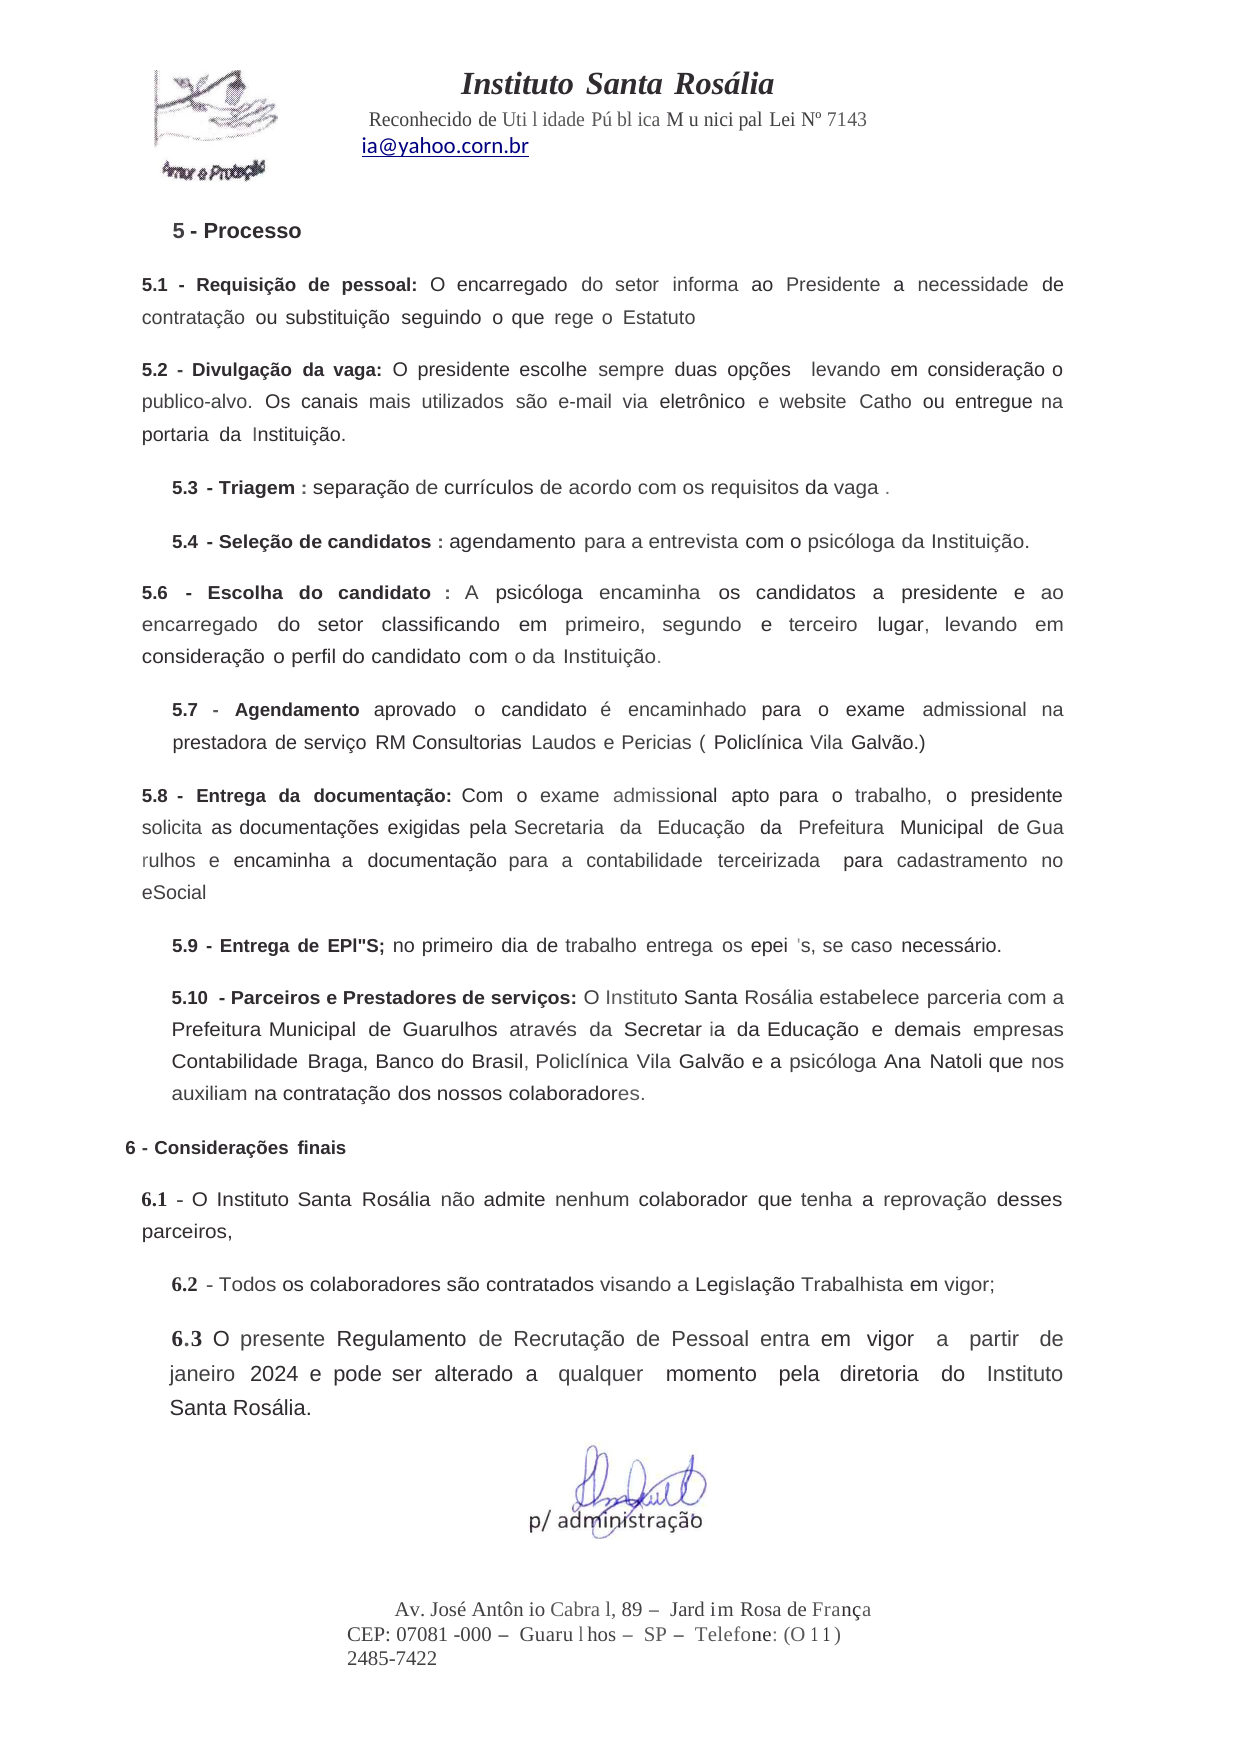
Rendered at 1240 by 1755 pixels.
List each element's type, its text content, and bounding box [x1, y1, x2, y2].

list - Escolha do candidato : A psicóloga encaminha os candidatos a presidente e ao encarregado do setor classificando em primeiro, segundo e terceiro lugar, levando em consideração o perfil do candidato com o da Instituição. [142, 581, 1064, 667]
text 6.3 O presente Regulamento de Recrutação de Pessoal entra em vigor a partir de janeiro 2024 e pode ser alterado a qualquer momento pela diretoria do Instituto Santa Rosália. [169, 1326, 1064, 1420]
subtitle Av. José Antôn io Cabra l, 89 - Jard im Rosa de França CEP: 07081 -000 - Guaru l hos - SP - Telefone: (O 1 1 ) 2485-7422 [347, 1597, 886, 1669]
list - Divulgação da vaga: O presidente escolhe sempre duas opções levando em consideração o publico-alvo. Os canais mais utilizados são e-mail via eletrônico e website Catho ou entregue na portaria da Instituição. [142, 358, 1063, 446]
list - Processo [172, 218, 1075, 243]
list - O Instituto Santa Rosália não admite nenhum colaborador que tenha a reprovação desses parceiros, [141, 1187, 1062, 1242]
list - Agendamento aprovado o candidato é encaminhado para o exame admissional na prestadora de serviço RM Consultorias Laudos e Pericias ( Policlínica Vila Galvão.) [172, 698, 1064, 754]
list - Seleção de candidatos : agendamento para a entrevista com o psicóloga da Instituição. [172, 530, 1075, 552]
list - Triagem : separação de currículos de acordo com os requisitos da vaga . [172, 476, 1075, 499]
list - Todos os colaboradores são contratados visando a Legislação Trabalhista em vigor; [171, 1272, 1075, 1296]
list - Entrega de EPl"S; no primeiro dia de trabalho entrega os epei 's, se caso necessário. [172, 933, 1075, 956]
list - Entrega da documentação: Com o exame admissional apto para o trabalho, o presidente solicita as documentações exigidas pela Secretaria da Educação da Prefeitura Municipal de Gua rulhos e encaminha a documentação para a contabilidade terceirizada para cadastramento no eSocial [142, 784, 1063, 904]
list - Considerações finais [125, 1136, 1075, 1158]
list - Requisição de pessoal: O encarregado do setor informa ao Presidente a necessidade de contratação ou substituição seguindo o que rege o Estatuto [142, 273, 1064, 328]
list - Parceiros e Prestadores de serviços: O Instituto Santa Rosália estabelece parceria com a Prefeitura Municipal de Guarulhos através da Secretar ia da Educação e demais empresas Contabilidade Braga, Banco do Brasil, Policlínica Vila Galvão e a psicóloga Ana Natoli que nos auxiliam na contratação dos nossos colaboradores. [171, 986, 1064, 1104]
